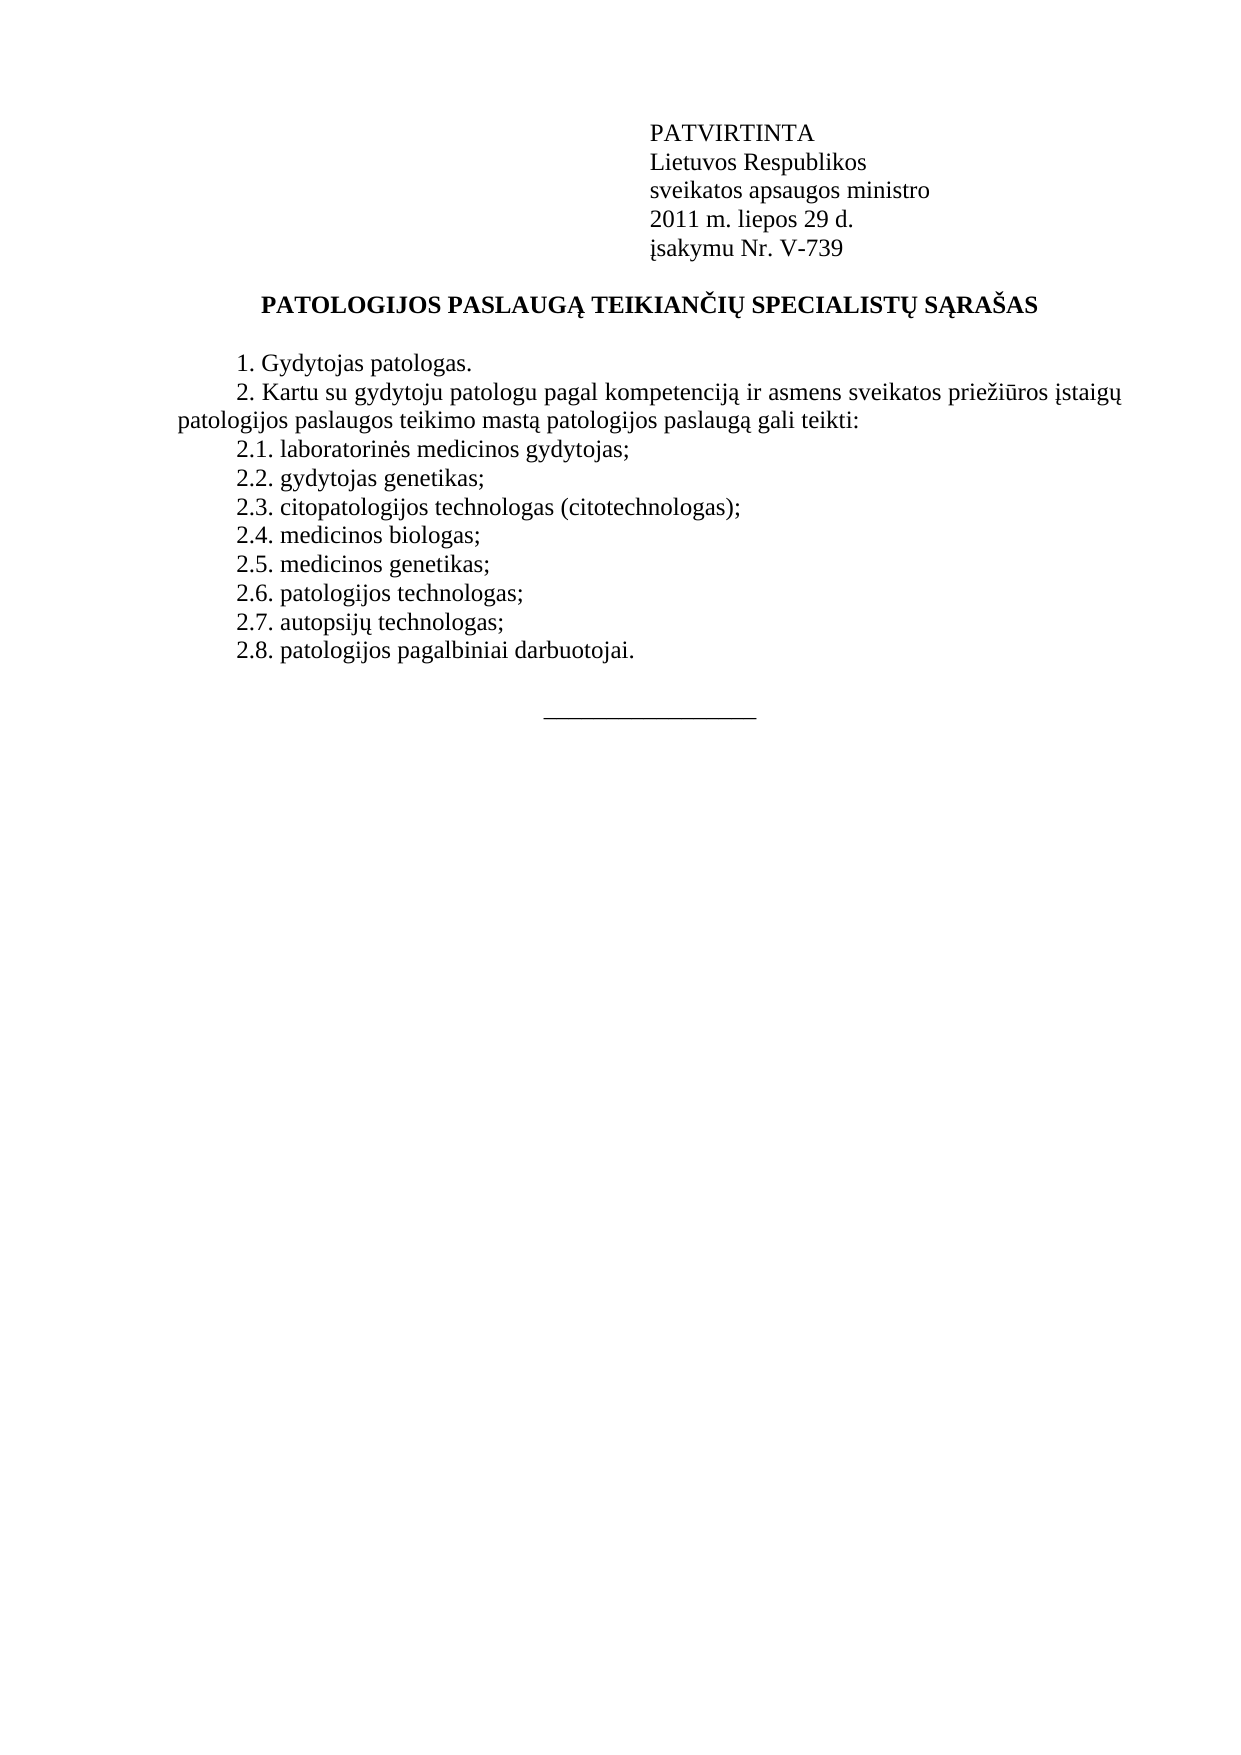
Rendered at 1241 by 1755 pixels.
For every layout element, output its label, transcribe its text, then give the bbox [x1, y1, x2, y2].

text 2.8. patologijos pagalbiniai darbuotojai. [177, 636, 1122, 664]
text 2.7. autopsijų technologas; [177, 607, 1122, 636]
text 2.5. medicinos genetikas; [177, 549, 1122, 578]
text 2.3. citopatologijos technologas (citotechnologas); [177, 492, 1122, 521]
text 2.1. laboratorinės medicinos gydytojas; [177, 434, 1122, 463]
text PATOLOGIJOS PASLAUGĄ TEIKIANČIŲ SPECIALISTŲ SĄRAŠAS [177, 291, 1122, 319]
text sveikatos apsaugos ministro [649, 176, 1122, 204]
text 2.2. gydytojas genetikas; [177, 463, 1122, 492]
text 2. Kartu su gydytoju patologu pagal kompetenciją ir asmens sveikatos priežiūros įstaigų patologijos paslaugos teikimo mastą patologijos paslaugą gali teikti: [177, 377, 1122, 434]
text 2011 m. liepos 29 d. [649, 204, 1122, 233]
text Lietuvos Respublikos [649, 147, 1122, 176]
text _________________ [177, 693, 1122, 722]
text 2.6. patologijos technologas; [177, 578, 1122, 607]
text 1. Gydytojas patologas. [177, 348, 1122, 377]
text įsakymu Nr. V-739 [649, 233, 1122, 262]
text PATVIRTINTA [649, 118, 1122, 147]
text 2.4. medicinos biologas; [177, 521, 1122, 549]
